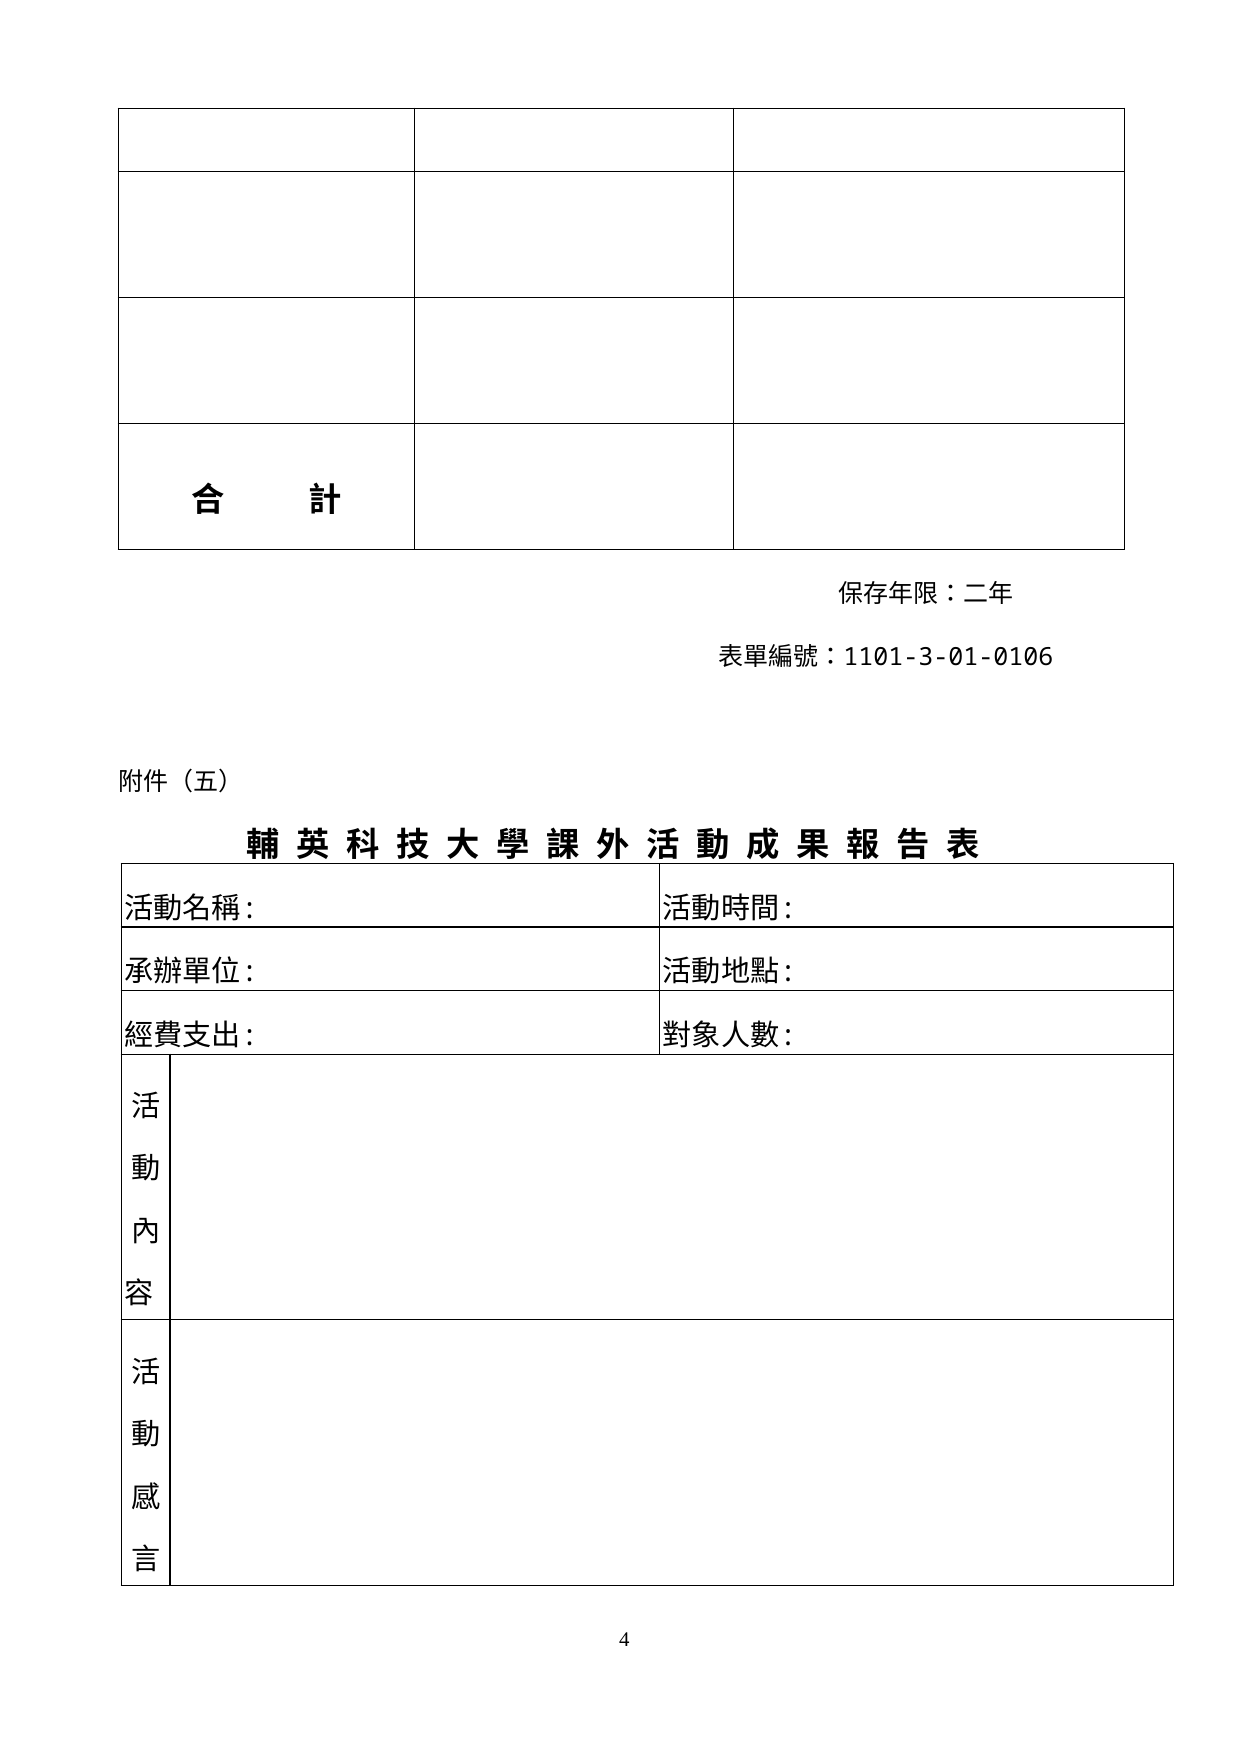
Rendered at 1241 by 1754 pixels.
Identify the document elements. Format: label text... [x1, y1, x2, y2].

table_cell 承辦單位: [122, 928, 659, 990]
table_cell [734, 424, 1124, 549]
text 表單編號：1101-3-01-0106 [118, 613, 1122, 675]
table_cell [415, 109, 733, 171]
table_cell 合 計 [119, 424, 414, 549]
text 輔 英 科 技 大 學 課 外 活 動 成 果 報 告 表 [118, 800, 1122, 863]
table_cell [415, 298, 733, 423]
table_header 活動名稱: [122, 864, 659, 926]
table_cell 活 動 內 容 [122, 1055, 169, 1319]
table_cell [119, 172, 414, 297]
table_cell [415, 172, 733, 297]
table_cell 對象人數: [660, 991, 1173, 1053]
table_cell [119, 298, 414, 423]
table_cell 活動地點: [660, 928, 1173, 990]
table_cell [171, 1055, 1173, 1319]
table_cell [119, 109, 414, 171]
text 保存年限：二年 [118, 550, 1122, 613]
table_cell [415, 424, 733, 549]
table_header 活動時間: [660, 864, 1173, 926]
table_cell [734, 172, 1124, 297]
table_cell [734, 298, 1124, 423]
table_cell 活 動 感 言 [122, 1320, 169, 1585]
table_cell [171, 1320, 1173, 1585]
text 附件（五） [118, 738, 1122, 800]
table_cell [734, 109, 1124, 171]
table_cell 經費支出: [122, 991, 659, 1053]
